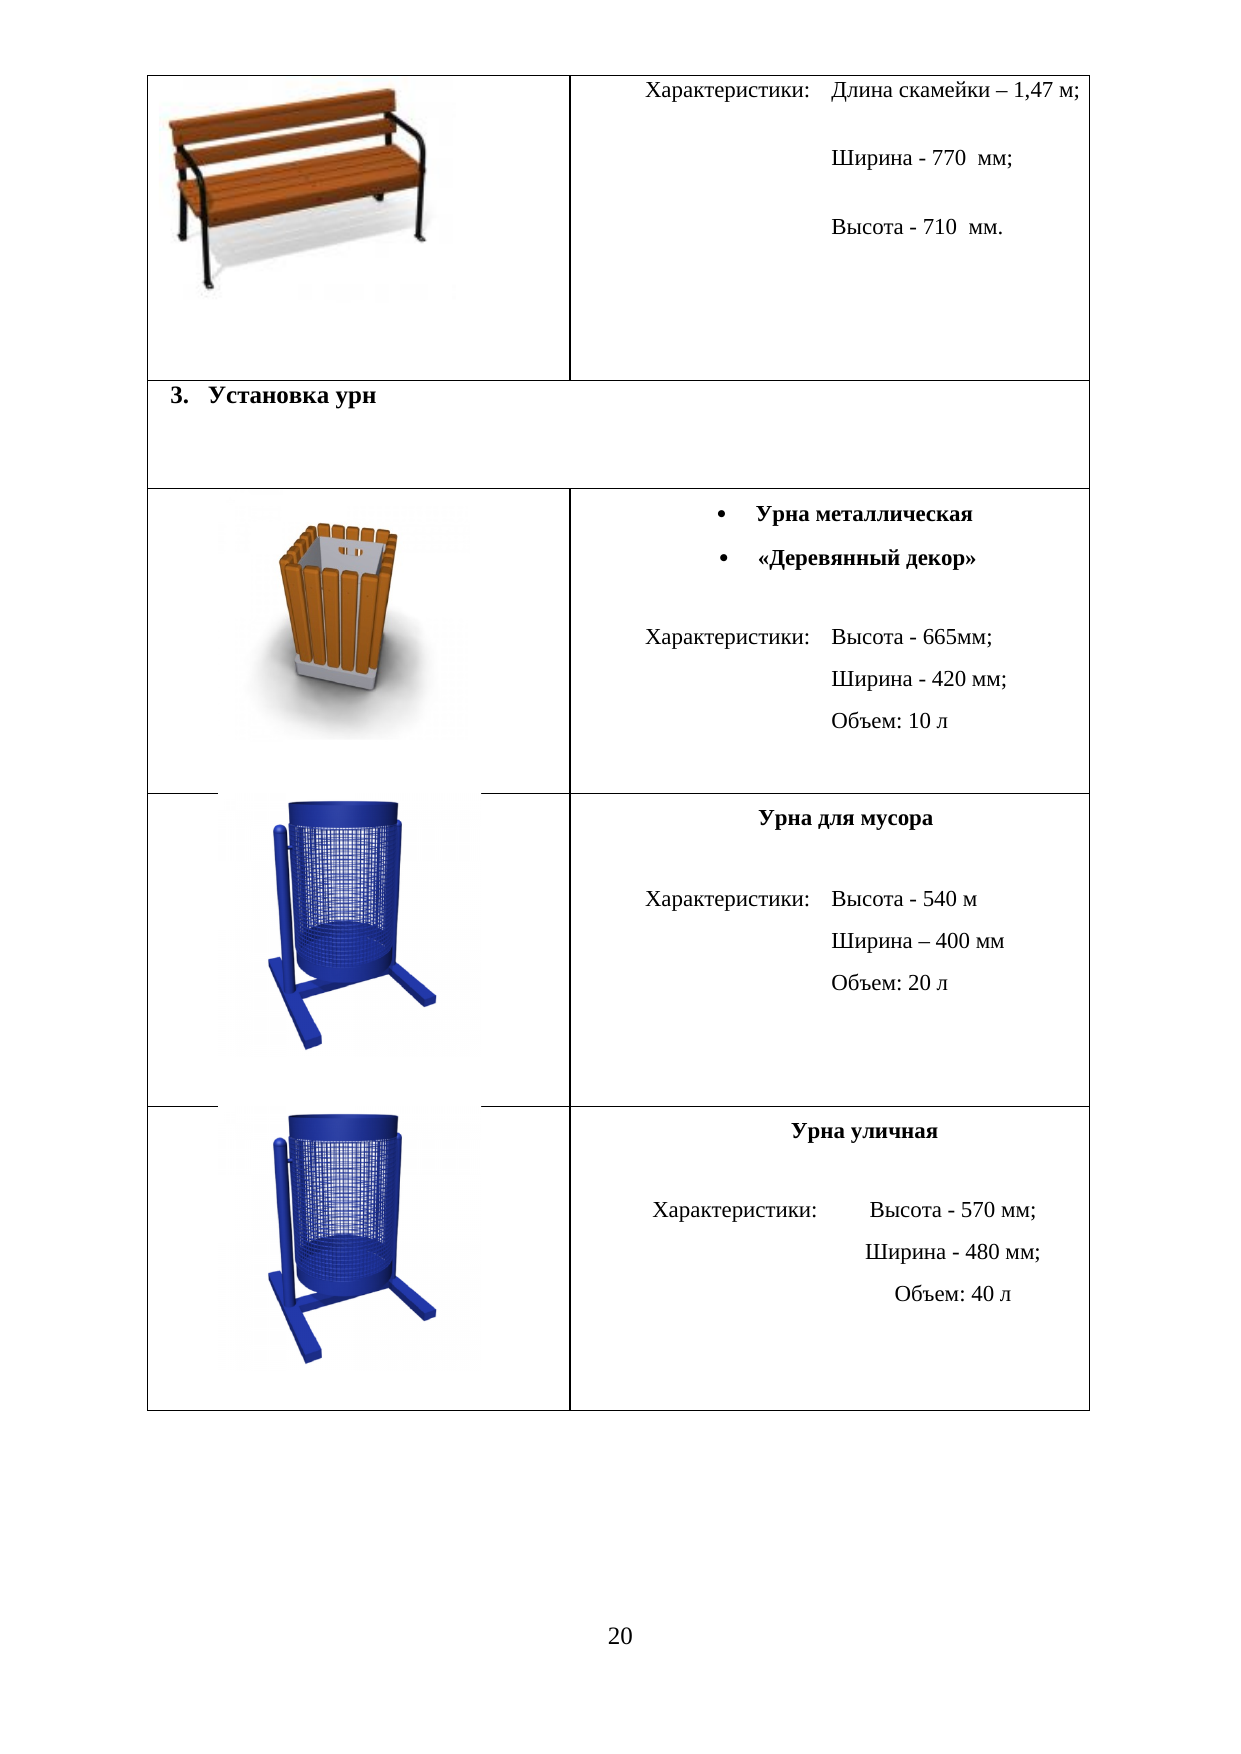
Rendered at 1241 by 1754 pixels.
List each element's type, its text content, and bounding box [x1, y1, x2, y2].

table_cell [148, 1107, 569, 1410]
table_cell Установка урн [148, 381, 1089, 488]
table_cell [148, 76, 569, 379]
table_header Характеристики: [631, 623, 823, 749]
table_cell Урна металлическая «Деревянный декор» [571, 489, 1089, 793]
table_header Высота - 540 м Ширина – 400 мм Объем: 20 л [824, 886, 1089, 1011]
table_header Длина скамейки – 1,47 м; Ширина - 770 мм; Высота - 710 мм. [824, 76, 1089, 255]
table_header Характеристики: [631, 886, 823, 1011]
table_cell [571, 76, 1089, 379]
table_header Характеристики: [631, 1196, 838, 1322]
table_header Высота - 570 мм; Ширина - 480 мм; Объем: 40 л [838, 1196, 1060, 1322]
table_cell Урна уличная [571, 1107, 1089, 1410]
table_cell [148, 794, 569, 1106]
table_header Характеристики: [631, 76, 823, 255]
table_cell Урна для мусора [571, 794, 1089, 1106]
table_header Высота - 665мм; Ширина - 420 мм; Объем: 10 л [824, 623, 1089, 749]
table_cell [148, 489, 569, 793]
